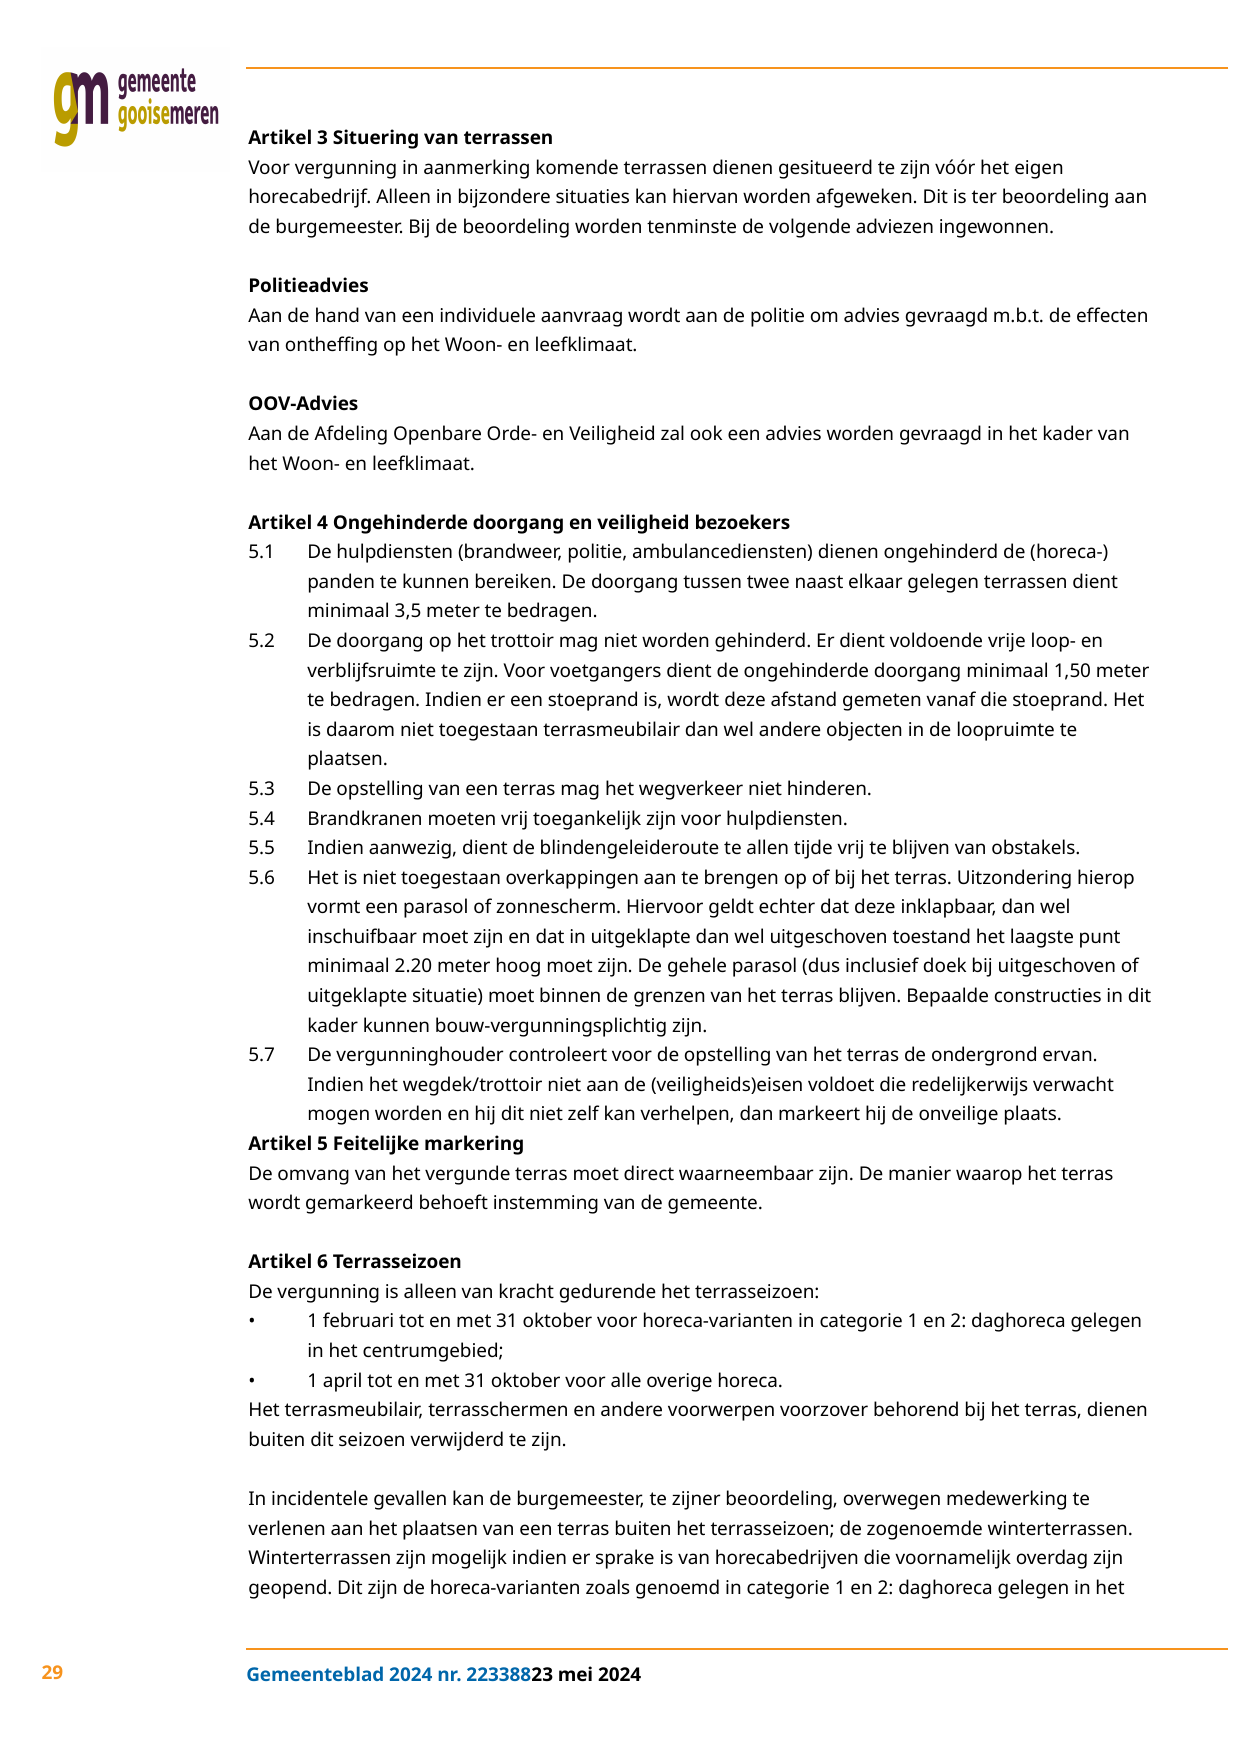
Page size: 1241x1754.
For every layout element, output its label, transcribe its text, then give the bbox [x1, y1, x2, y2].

text Aan de hand van een individuele aanvraag wordt aan de politie om advies gevraagd m.b.t. de effecten van ontheffing op het Woon- en leefklimaat. [248, 302, 1152, 357]
text De omvang van het vergunde terras moet direct waarneembaar zijn. De manier waarop het terras wordt gemarkeerd behoeft instemming van de gemeente. [248, 1160, 1152, 1215]
text Aan de Afdeling Openbare Orde- en Veiligheid zal ook een advies worden gevraagd in het kader van het Woon- en leefklimaat. [248, 420, 1152, 476]
text OOV-Advies [248, 391, 1152, 416]
list De hulpdiensten (brandweer, politie, ambulancediensten) dienen ongehinderd de (horeca-) panden te kunnen bereiken. De doorgang tussen twee naast elkaar gelegen terrassen dient minimaal 3,5 meter te bedragen. [248, 538, 1152, 623]
text Artikel 4 Ongehinderde doorgang en veiligheid bezoekers [248, 509, 1152, 535]
list Brandkranen moeten vrij toegankelijk zijn voor hulpdiensten. [248, 805, 1152, 831]
list 1 februari tot en met 31 oktober voor horeca-varianten in categorie 1 en 2: daghoreca gelegen in het centrumgebied; [248, 1308, 1152, 1363]
list Indien aanwezig, dient de blindengeleideroute te allen tijde vrij te blijven van obstakels. [248, 834, 1152, 860]
picture [41, 47, 231, 172]
list Het is niet toegestaan overkappingen aan te brengen op of bij het terras. Uitzondering hierop vormt een parasol of zonnescherm. Hiervoor geldt echter dat deze inklapbaar, dan wel inschuifbaar moet zijn en dat in uitgeklapte dan wel uitgeschoven toestand het laagste punt minimaal 2.20 meter hoog moet zijn. De gehele parasol (dus inclusief doek bij uitgeschoven of uitgeklapte situatie) moet binnen de grenzen van het terras blijven. Bepaalde constructies in dit kader kunnen bouw-vergunningsplichtig zijn. [248, 864, 1152, 1038]
list De vergunninghouder controleert voor de opstelling van het terras de ondergrond ervan. Indien het wegdek/trottoir niet aan de (veiligheids)eisen voldoet die redelijkerwijs verwacht mogen worden en hij dit niet zelf kan verhelpen, dan markeert hij de onveilige plaats. [248, 1041, 1152, 1126]
list De opstelling van een terras mag het wegverkeer niet hinderen. [248, 775, 1152, 801]
text Artikel 6 Terrasseizoen [248, 1248, 1152, 1274]
text Artikel 3 Situering van terrassen [248, 124, 1152, 150]
text De vergunning is alleen van kracht gedurende het terrasseizoen: [248, 1278, 1152, 1304]
text Artikel 5 Feitelijke markering [248, 1130, 1152, 1156]
text In incidentele gevallen kan de burgemeester, te zijner beoordeling, overwegen medewerking te verlenen aan het plaatsen van een terras buiten het terrasseizoen; de zogenoemde winterterrassen. Winterterrassen zijn mogelijk indien er sprake is van horecabedrijven die voornamelijk overdag zijn geopend. Dit zijn de horeca-varianten zoals genoemd in categorie 1 en 2: daghoreca gelegen in het [248, 1485, 1152, 1600]
text Politieadvies [248, 272, 1152, 298]
list De doorgang op het trottoir mag niet worden gehinderd. Er dient voldoende vrije loop- en verblijfsruimte te zijn. Voor voetgangers dient de ongehinderde doorgang minimaal 1,50 meter te bedragen. Indien er een stoeprand is, wordt deze afstand gemeten vanaf die stoeprand. Het is daarom niet toegestaan terrasmeubilair dan wel andere objecten in de loopruimte te plaatsen. [248, 627, 1152, 771]
list 1 april tot en met 31 oktober voor alle overige horeca. [248, 1367, 1152, 1393]
text Voor vergunning in aanmerking komende terrassen dienen gesitueerd te zijn vóór het eigen horecabedrijf. Alleen in bijzondere situaties kan hiervan worden afgeweken. Dit is ter beoordeling aan de burgemeester. Bij de beoordeling worden tenminste de volgende adviezen ingewonnen. [248, 154, 1152, 239]
text Het terrasmeubilair, terrasschermen en andere voorwerpen voorzover behorend bij het terras, dienen buiten dit seizoen verwijderd te zijn. [248, 1396, 1152, 1452]
